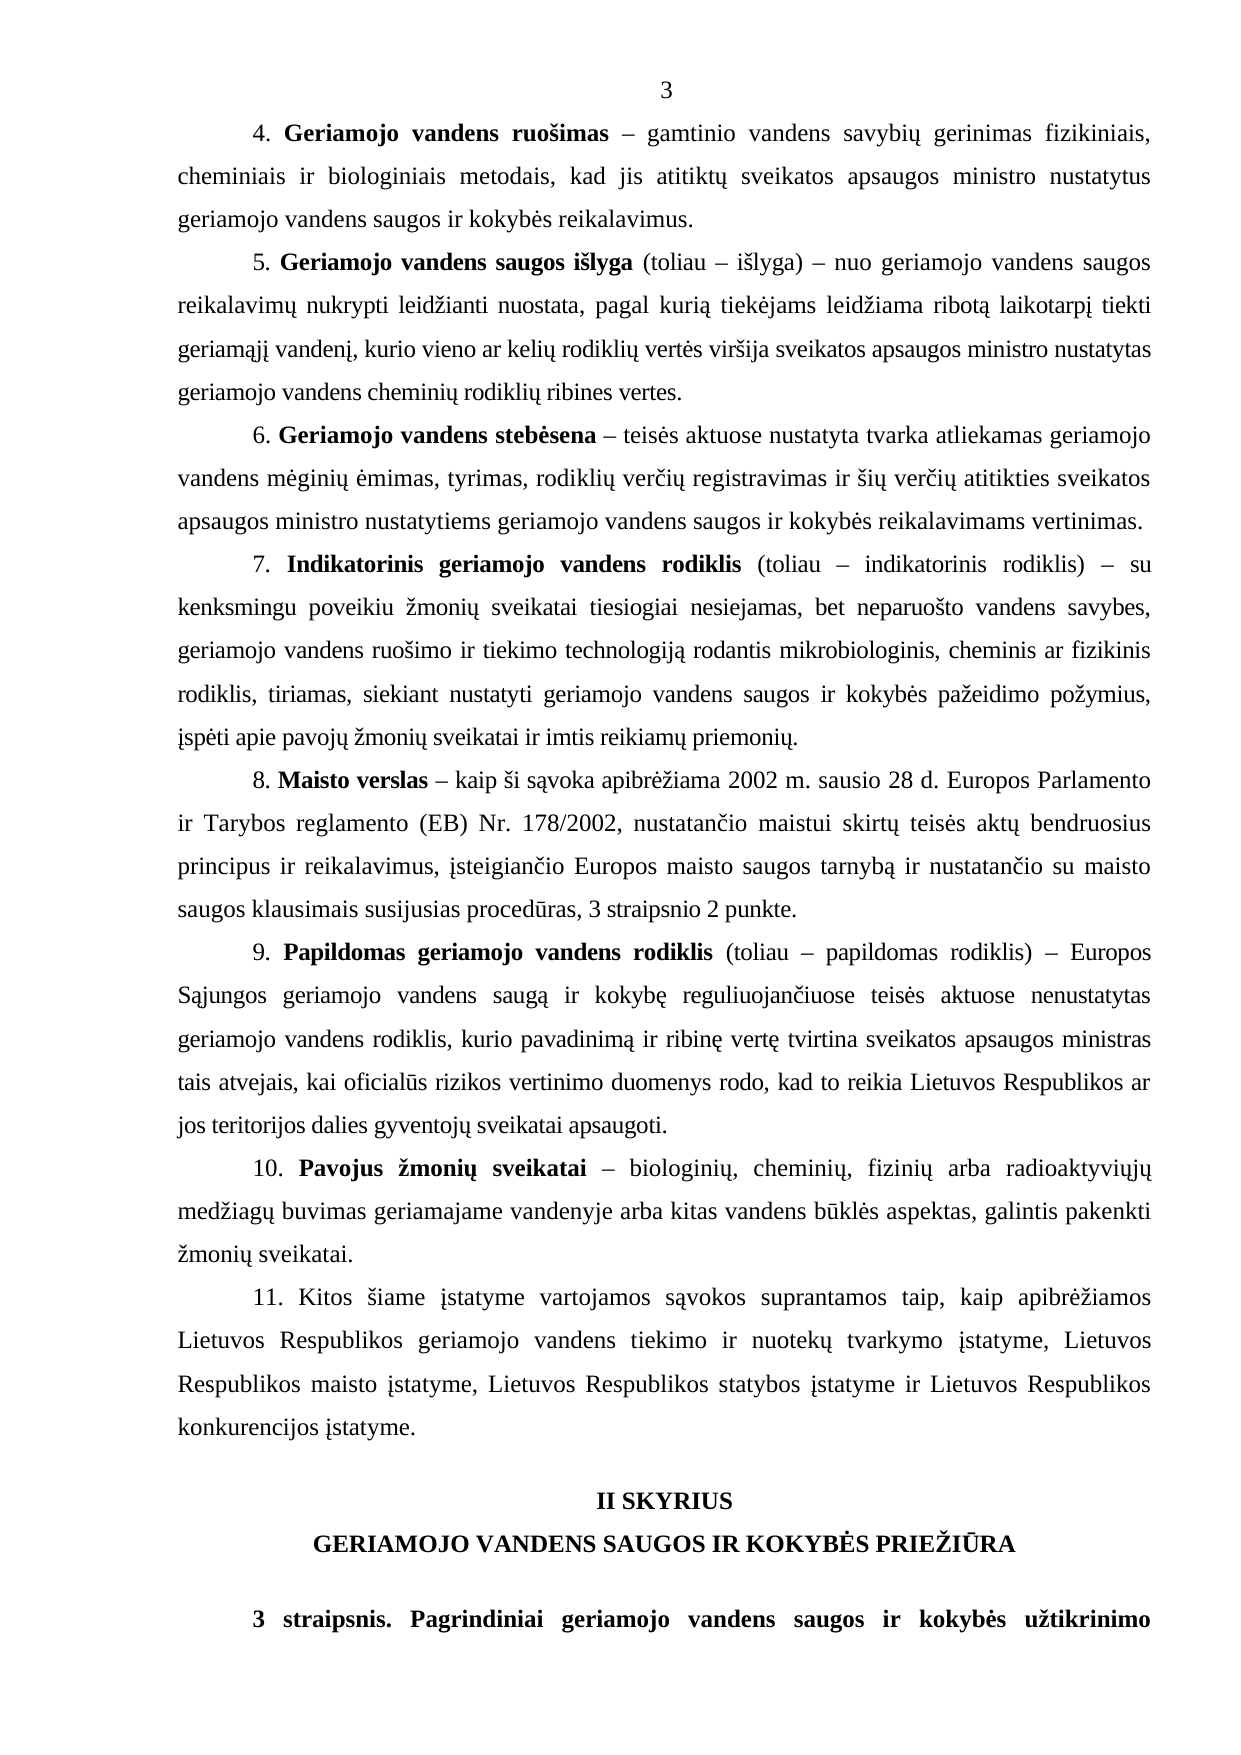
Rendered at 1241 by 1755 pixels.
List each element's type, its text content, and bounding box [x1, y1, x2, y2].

text II SKYRIUS [177, 1486, 1152, 1515]
text 5. Geriamojo vandens saugos išlyga (toliau – išlyga) – nuo geriamojo vandens saugos reikalavimų nukrypti leidžianti nuostata, pagal kurią tiekėjams leidžiama ribotą laikotarpį tiekti geriamąjį vandenį, kurio vieno ar kelių rodiklių vertės viršija sveikatos apsaugos ministro nustatytas geriamojo vandens cheminių rodiklių ribines vertes. [177, 247, 1152, 406]
text 7. Indikatorinis geriamojo vandens rodiklis (toliau – indikatorinis rodiklis) – su kenksmingu poveikiu žmonių sveikatai tiesiogiai nesiejamas, bet neparuošto vandens savybes, geriamojo vandens ruošimo ir tiekimo technologiją rodantis mikrobiologinis, cheminis ar fizikinis rodiklis, tiriamas, siekiant nustatyti geriamojo vandens saugos ir kokybės pažeidimo požymius, įspėti apie pavojų žmonių sveikatai ir imtis reikiamų priemonių. [177, 549, 1152, 751]
text GERIAMOJO VANDENS SAUGOS IR KOKYBĖS PRIEŽIŪRA [177, 1529, 1152, 1558]
text 8. Maisto verslas – kaip ši sąvoka apibrėžiama 2002 m. sausio 28 d. Europos Parlamento ir Tarybos reglamento (EB) Nr. 178/2002, nustatančio maistui skirtų teisės aktų bendruosius principus ir reikalavimus, įsteigiančio Europos maisto saugos tarnybą ir nustatančio su maisto saugos klausimais susijusias procedūras, 3 straipsnio 2 punkte. [177, 765, 1152, 923]
text 11. Kitos šiame įstatyme vartojamos sąvokos suprantamos taip, kaip apibrėžiamos Lietuvos Respublikos geriamojo vandens tiekimo ir nuotekų tvarkymo įstatyme, Lietuvos Respublikos maisto įstatyme, Lietuvos Respublikos statybos įstatyme ir Lietuvos Respublikos konkurencijos įstatyme. [177, 1282, 1152, 1441]
text 10. Pavojus žmonių sveikatai – biologinių, cheminių, fizinių arba radioaktyviųjų medžiagų buvimas geriamajame vandenyje arba kitas vandens būklės aspektas, galintis pakenkti žmonių sveikatai. [177, 1153, 1152, 1268]
text 3 straipsnis. Pagrindiniai geriamojo vandens saugos ir kokybės užtikrinimo [252, 1604, 1152, 1632]
text 9. Papildomas geriamojo vandens rodiklis (toliau – papildomas rodiklis) – Europos Sąjungos geriamojo vandens saugą ir kokybę reguliuojančiuose teisės aktuose nenustatytas geriamojo vandens rodiklis, kurio pavadinimą ir ribinę vertę tvirtina sveikatos apsaugos ministras tais atvejais, kai oficialūs rizikos vertinimo duomenys rodo, kad to reikia Lietuvos Respublikos ar jos teritorijos dalies gyventojų sveikatai apsaugoti. [177, 937, 1152, 1139]
text 6. Geriamojo vandens stebėsena – teisės aktuose nustatyta tvarka atliekamas geriamojo vandens mėginių ėmimas, tyrimas, rodiklių verčių registravimas ir šių verčių atitikties sveikatos apsaugos ministro nustatytiems geriamojo vandens saugos ir kokybės reikalavimams vertinimas. [177, 420, 1152, 535]
text 4. Geriamojo vandens ruošimas – gamtinio vandens savybių gerinimas fizikiniais, cheminiais ir biologiniais metodais, kad jis atitiktų sveikatos apsaugos ministro nustatytus geriamojo vandens saugos ir kokybės reikalavimus. [177, 118, 1152, 233]
